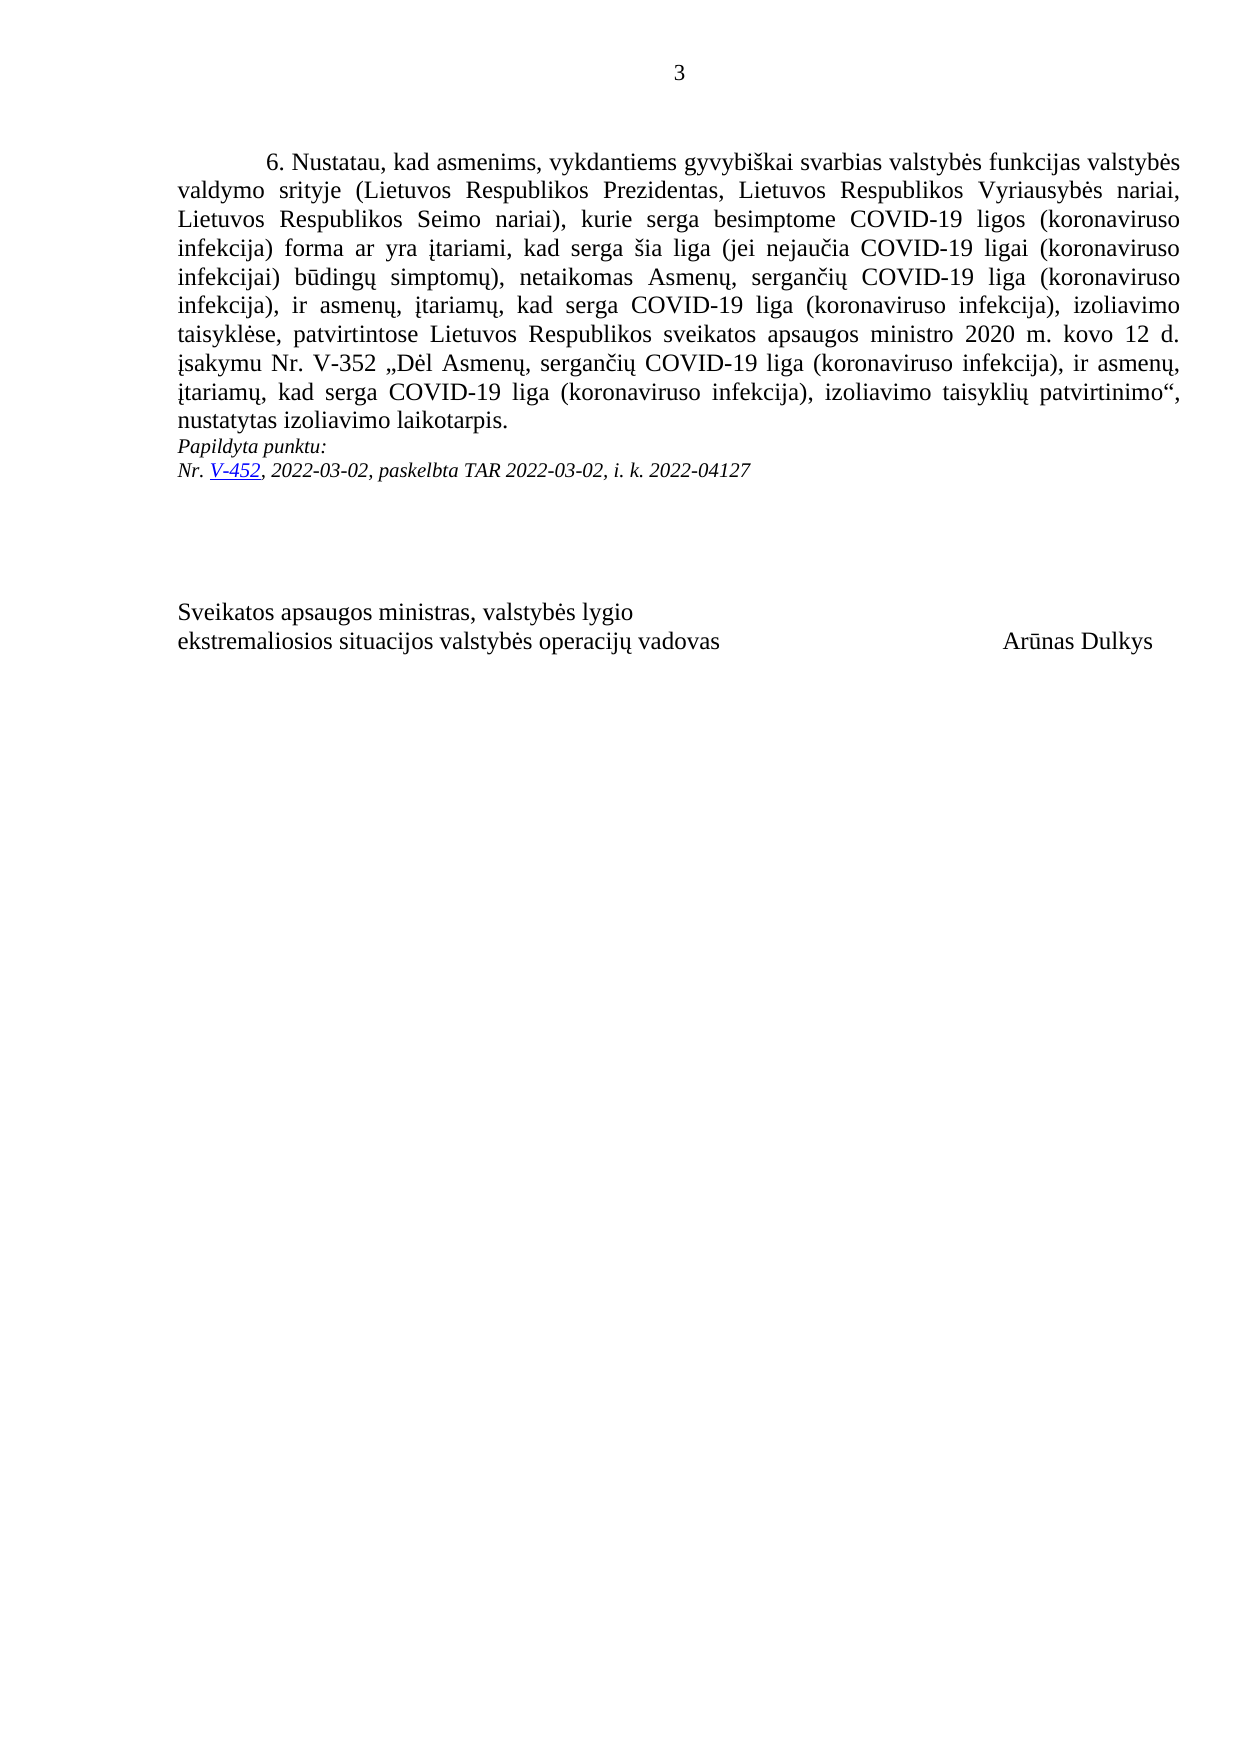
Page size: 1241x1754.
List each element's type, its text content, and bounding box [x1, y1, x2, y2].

text 6. Nustatau, kad asmenims, vykdantiems gyvybiškai svarbias valstybės funkcijas valstybės valdymo srityje (Lietuvos Respublikos Prezidentas, Lietuvos Respublikos Vyriausybės nariai, Lietuvos Respublikos Seimo nariai), kurie serga besimptome COVID-19 ligos (koronaviruso infekcija) forma ar yra įtariami, kad serga šia liga (jei nejaučia COVID-19 ligai (koronaviruso infekcijai) būdingų simptomų), netaikomas Asmenų, sergančių COVID-19 liga (koronaviruso infekcija), ir asmenų, įtariamų, kad serga COVID-19 liga (koronaviruso infekcija), izoliavimo taisyklėse, patvirtintose Lietuvos Respublikos sveikatos apsaugos ministro 2020 m. kovo 12 d. įsakymu Nr. V-352 „Dėl Asmenų, sergančių COVID-19 liga (koronaviruso infekcija), ir asmenų, įtariamų, kad serga COVID-19 liga (koronaviruso infekcija), izoliavimo taisyklių patvirtinimo“, nustatytas izoliavimo laikotarpis. [177, 147, 1181, 434]
text Nr. V-452, 2022-03-02, paskelbta TAR 2022-03-02, i. k. 2022-04127 [177, 458, 1181, 482]
text Papildyta punktu: [177, 434, 1181, 458]
text ekstremaliosios situacijos valstybės operacijų vadovas Arūnas Dulkys [177, 626, 1181, 655]
text Sveikatos apsaugos ministras, valstybės lygio [177, 597, 1181, 626]
